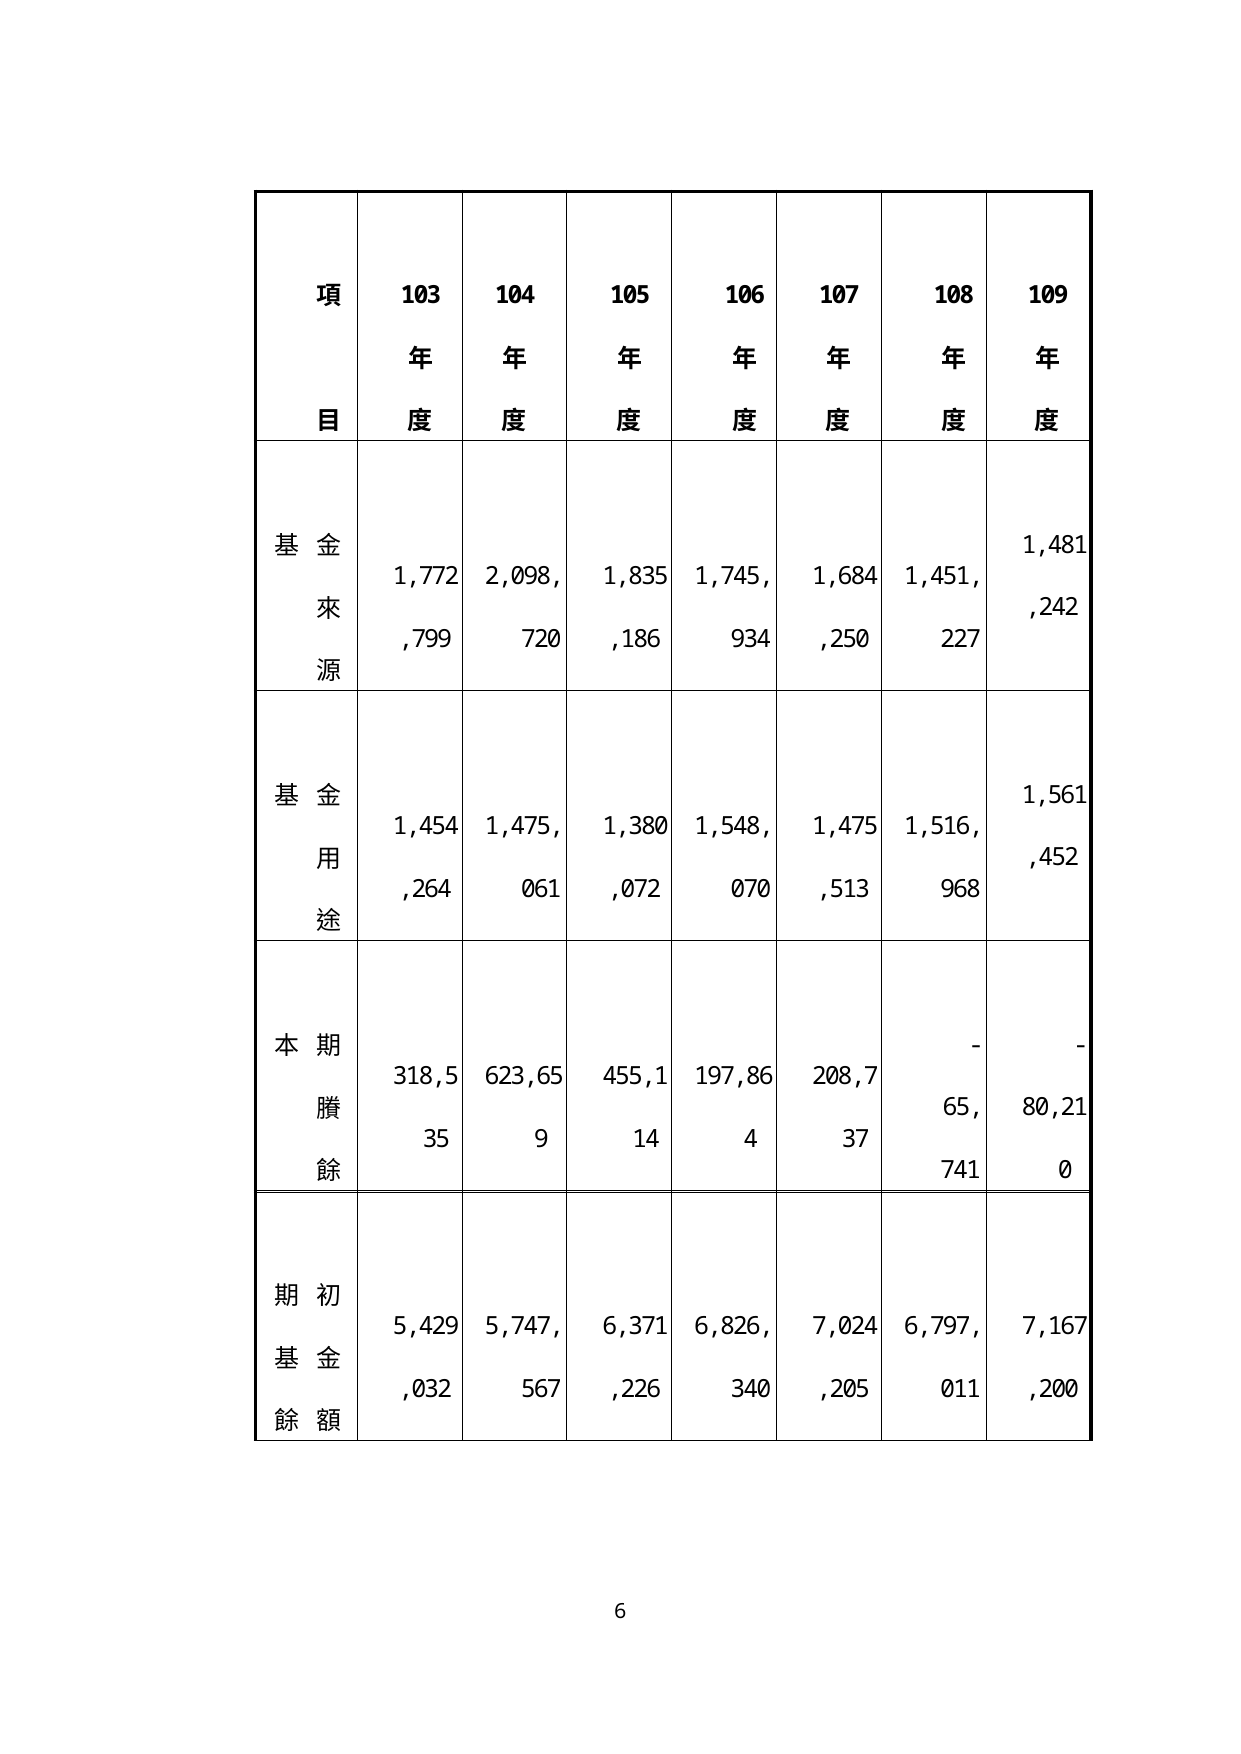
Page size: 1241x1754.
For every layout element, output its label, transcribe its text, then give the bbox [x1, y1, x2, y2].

table_cell 2,098,720 [463, 441, 566, 689]
table_cell 1,745,934 [672, 441, 776, 689]
table_cell 7,024,205 [777, 1193, 881, 1439]
table_cell 1,516,968 [882, 691, 986, 939]
table_header 103年度 [358, 193, 462, 439]
table_header 108年度 [882, 193, 986, 439]
table_header 109年度 [987, 193, 1089, 439]
table_cell 基金來源 [257, 441, 357, 689]
table_cell 1,684,250 [777, 441, 881, 689]
table_cell 6,826,340 [672, 1193, 776, 1439]
table_cell 7,167,200 [987, 1193, 1089, 1439]
table_cell -65,741 [882, 941, 986, 1189]
table_cell 1,451,227 [882, 441, 986, 689]
table_cell 5,747,567 [463, 1193, 566, 1439]
table_cell 197,864 [672, 941, 776, 1189]
table_cell 6,371,226 [567, 1193, 671, 1439]
table_cell 基金用途 [257, 691, 357, 939]
table_cell 1,772,799 [358, 441, 462, 689]
table_cell 1,481,242 [987, 441, 1089, 689]
table_header 項 目 [257, 193, 357, 439]
table_header 104年度 [463, 193, 566, 439]
table_cell 1,561,452 [987, 691, 1089, 939]
table_cell 1,548,070 [672, 691, 776, 939]
table_cell 1,475,513 [777, 691, 881, 939]
table_cell 1,380,072 [567, 691, 671, 939]
table_cell 455,114 [567, 941, 671, 1189]
table_cell 5,429,032 [358, 1193, 462, 1439]
table_cell 208,737 [777, 941, 881, 1189]
table_header 105年度 [567, 193, 671, 439]
table_cell 期初基金餘額 [257, 1193, 357, 1439]
table_cell -80,210 [987, 941, 1089, 1189]
table_cell 1,475,061 [463, 691, 566, 939]
table_cell 623,659 [463, 941, 566, 1189]
table_cell 1,454,264 [358, 691, 462, 939]
table_cell 1,835,186 [567, 441, 671, 689]
table_cell 本期賸餘 [257, 941, 357, 1189]
table_cell 6,797,011 [882, 1193, 986, 1439]
table_header 107年度 [777, 193, 881, 439]
table_cell 318,535 [358, 941, 462, 1189]
table_header 106年度 [672, 193, 776, 439]
